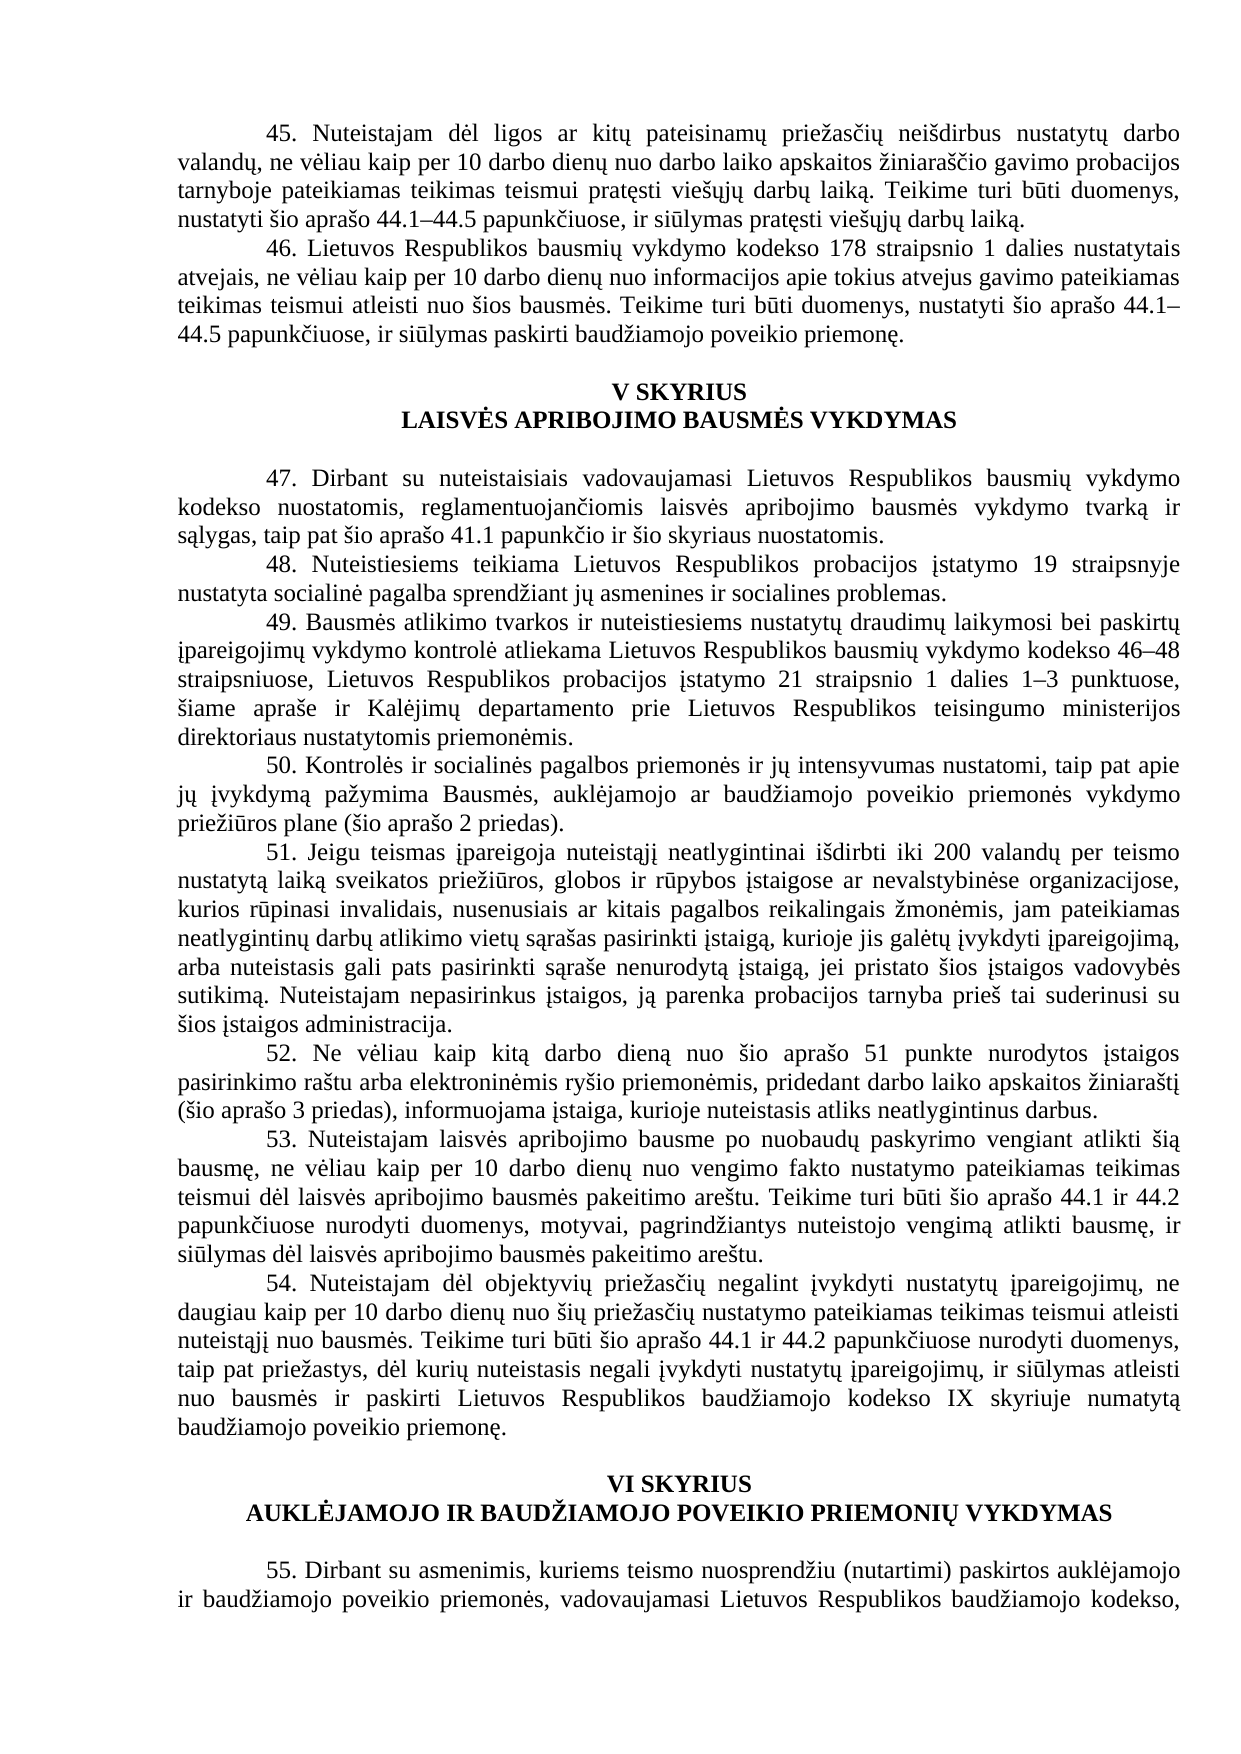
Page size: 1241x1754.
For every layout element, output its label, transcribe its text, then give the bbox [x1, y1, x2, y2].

text 46. Lietuvos Respublikos bausmių vykdymo kodekso 178 straipsnio 1 dalies nustatytais atvejais, ne vėliau kaip per 10 darbo dienų nuo informacijos apie tokius atvejus gavimo pateikiamas teikimas teismui atleisti nuo šios bausmės. Teikime turi būti duomenys, nustatyti šio aprašo 44.1–44.5 papunkčiuose, ir siūlymas paskirti baudžiamojo poveikio priemonę. [177, 233, 1181, 348]
text LAISVĖS APRIBOJIMO BAUSMĖS VYKDYMAS [177, 406, 1181, 434]
text AUKLĖJAMOJO IR BAUDŽIAMOJO POVEIKIO PRIEMONIŲ VYKDYMAS [177, 1498, 1181, 1527]
text 45. Nuteistajam dėl ligos ar kitų pateisinamų priežasčių neišdirbus nustatytų darbo valandų, ne vėliau kaip per 10 darbo dienų nuo darbo laiko apskaitos žiniaraščio gavimo probacijos tarnyboje pateikiamas teikimas teismui pratęsti viešųjų darbų laiką. Teikime turi būti duomenys, nustatyti šio aprašo 44.1–44.5 papunkčiuose, ir siūlymas pratęsti viešųjų darbų laiką. [177, 118, 1181, 233]
text 50. Kontrolės ir socialinės pagalbos priemonės ir jų intensyvumas nustatomi, taip pat apie jų įvykdymą pažymima Bausmės, auklėjamojo ar baudžiamojo poveikio priemonės vykdymo priežiūros plane (šio aprašo 2 priedas). [177, 751, 1181, 837]
text VI SKYRIUS [177, 1469, 1181, 1498]
text 48. Nuteistiesiems teikiama Lietuvos Respublikos probacijos įstatymo 19 straipsnyje nustatyta socialinė pagalba sprendžiant jų asmenines ir socialines problemas. [177, 549, 1181, 607]
text 52. Ne vėliau kaip kitą darbo dieną nuo šio aprašo 51 punkte nurodytos įstaigos pasirinkimo raštu arba elektroninėmis ryšio priemonėmis, pridedant darbo laiko apskaitos žiniaraštį (šio aprašo 3 priedas), informuojama įstaiga, kurioje nuteistasis atliks neatlygintinus darbus. [177, 1038, 1181, 1124]
text 55. Dirbant su asmenimis, kuriems teismo nuosprendžiu (nutartimi) paskirtos auklėjamojo ir baudžiamojo poveikio priemonės, vadovaujamasi Lietuvos Respublikos baudžiamojo kodekso, [177, 1556, 1181, 1613]
text 51. Jeigu teismas įpareigoja nuteistąjį neatlygintinai išdirbti iki 200 valandų per teismo nustatytą laiką sveikatos priežiūros, globos ir rūpybos įstaigose ar nevalstybinėse organizacijose, kurios rūpinasi invalidais, nusenusiais ar kitais pagalbos reikalingais žmonėmis, jam pateikiamas neatlygintinų darbų atlikimo vietų sąrašas pasirinkti įstaigą, kurioje jis galėtų įvykdyti įpareigojimą, arba nuteistasis gali pats pasirinkti sąraše nenurodytą įstaigą, jei pristato šios įstaigos vadovybės sutikimą. Nuteistajam nepasirinkus įstaigos, ją parenka probacijos tarnyba prieš tai suderinusi su šios įstaigos administracija. [177, 837, 1181, 1038]
text 47. Dirbant su nuteistaisiais vadovaujamasi Lietuvos Respublikos bausmių vykdymo kodekso nuostatomis, reglamentuojančiomis laisvės apribojimo bausmės vykdymo tvarką ir sąlygas, taip pat šio aprašo 41.1 papunkčio ir šio skyriaus nuostatomis. [177, 463, 1181, 549]
text 54. Nuteistajam dėl objektyvių priežasčių negalint įvykdyti nustatytų įpareigojimų, ne daugiau kaip per 10 darbo dienų nuo šių priežasčių nustatymo pateikiamas teikimas teismui atleisti nuteistąjį nuo bausmės. Teikime turi būti šio aprašo 44.1 ir 44.2 papunkčiuose nurodyti duomenys, taip pat priežastys, dėl kurių nuteistasis negali įvykdyti nustatytų įpareigojimų, ir siūlymas atleisti nuo bausmės ir paskirti Lietuvos Respublikos baudžiamojo kodekso IX skyriuje numatytą baudžiamojo poveikio priemonę. [177, 1268, 1181, 1441]
text V SKYRIUS [177, 377, 1181, 406]
text 53. Nuteistajam laisvės apribojimo bausme po nuobaudų paskyrimo vengiant atlikti šią bausmę, ne vėliau kaip per 10 darbo dienų nuo vengimo fakto nustatymo pateikiamas teikimas teismui dėl laisvės apribojimo bausmės pakeitimo areštu. Teikime turi būti šio aprašo 44.1 ir 44.2 papunkčiuose nurodyti duomenys, motyvai, pagrindžiantys nuteistojo vengimą atlikti bausmę, ir siūlymas dėl laisvės apribojimo bausmės pakeitimo areštu. [177, 1124, 1181, 1268]
text 49. Bausmės atlikimo tvarkos ir nuteistiesiems nustatytų draudimų laikymosi bei paskirtų įpareigojimų vykdymo kontrolė atliekama Lietuvos Respublikos bausmių vykdymo kodekso 46–48 straipsniuose, Lietuvos Respublikos probacijos įstatymo 21 straipsnio 1 dalies 1–3 punktuose, šiame apraše ir Kalėjimų departamento prie Lietuvos Respublikos teisingumo ministerijos direktoriaus nustatytomis priemonėmis. [177, 607, 1181, 751]
